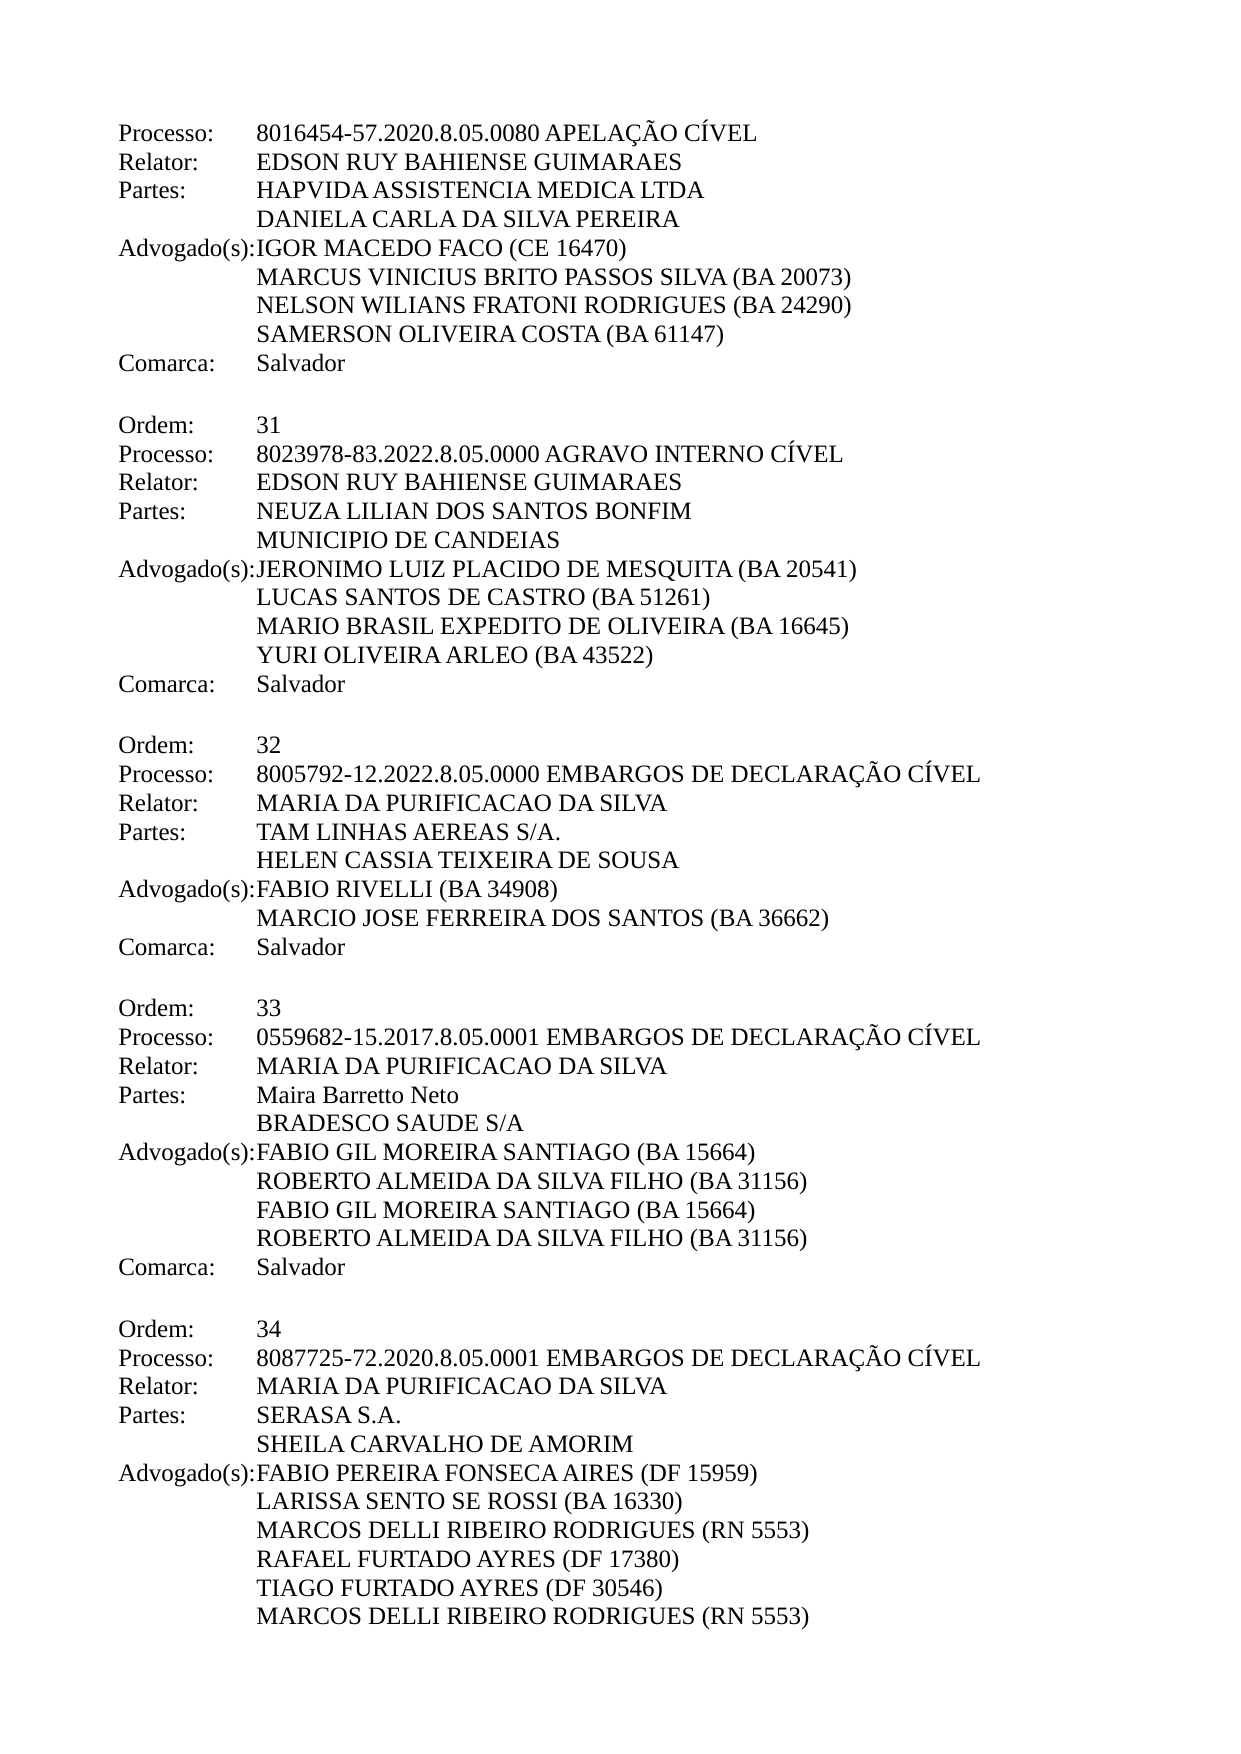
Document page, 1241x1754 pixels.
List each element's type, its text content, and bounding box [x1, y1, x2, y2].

table_header 31 [256, 410, 863, 439]
table_cell FABIO GIL MOREIRA SANTIAGO (BA 15664) [256, 1195, 984, 1223]
table_cell [118, 319, 256, 348]
table_cell Relator: [118, 1051, 256, 1080]
table_cell JERONIMO LUIZ PLACIDO DE MESQUITA (BA 20541) [256, 554, 863, 582]
table_cell Maira Barretto Neto [256, 1080, 984, 1108]
table_cell Comarca: [118, 669, 256, 697]
table_cell Partes: [118, 176, 256, 204]
table_cell MARIA DA PURIFICACAO DA SILVA [256, 1371, 984, 1400]
table_cell [118, 1515, 256, 1544]
table_cell [118, 583, 256, 611]
table_cell [118, 1486, 256, 1515]
table_cell Partes: [118, 1080, 256, 1108]
table_cell Comarca: [118, 348, 256, 377]
table_cell Partes: [118, 817, 256, 845]
table_cell YURI OLIVEIRA ARLEO (BA 43522) [256, 640, 863, 669]
table_cell IGOR MACEDO FACO (CE 16470) [256, 233, 858, 262]
table_cell MARIO BRASIL EXPEDITO DE OLIVEIRA (BA 16645) [256, 611, 863, 640]
table_header 32 [256, 730, 984, 759]
table_cell LARISSA SENTO SE ROSSI (BA 16330) [256, 1486, 984, 1515]
table_cell Processo: [118, 759, 256, 788]
table_cell [118, 204, 256, 233]
table_cell BRADESCO SAUDE S/A [256, 1109, 984, 1137]
table_cell Relator: [118, 1371, 256, 1400]
table_cell Advogado(s): [118, 1458, 256, 1486]
table_cell [118, 262, 256, 291]
table_cell TAM LINHAS AEREAS S/A. [256, 817, 984, 845]
table_cell NELSON WILIANS FRATONI RODRIGUES (BA 24290) [256, 291, 858, 319]
table_cell NEUZA LILIAN DOS SANTOS BONFIM [256, 496, 863, 525]
table_cell Advogado(s): [118, 554, 256, 582]
table_cell [118, 525, 256, 554]
table_cell 8023978-83.2022.8.05.0000 AGRAVO INTERNO CÍVEL [256, 439, 863, 467]
table_cell 8005792-12.2022.8.05.0000 EMBARGOS DE DECLARAÇÃO CÍVEL [256, 759, 984, 788]
table_cell SERASA S.A. [256, 1400, 984, 1429]
table_cell [118, 1224, 256, 1252]
table_cell [118, 1601, 256, 1630]
table_cell [118, 291, 256, 319]
table_cell Advogado(s): [118, 874, 256, 903]
table_cell Relator: [118, 468, 256, 496]
table_header Ordem: [118, 1314, 256, 1343]
table_cell ROBERTO ALMEIDA DA SILVA FILHO (BA 31156) [256, 1166, 984, 1195]
table_cell [118, 845, 256, 874]
table_cell [118, 903, 256, 932]
table_cell MARIA DA PURIFICACAO DA SILVA [256, 1051, 984, 1080]
table_cell [118, 1109, 256, 1137]
table_cell 8016454-57.2020.8.05.0080 APELAÇÃO CÍVEL [256, 118, 858, 147]
table_cell Comarca: [118, 1252, 256, 1281]
table_cell ROBERTO ALMEIDA DA SILVA FILHO (BA 31156) [256, 1224, 984, 1252]
table_cell Advogado(s): [118, 233, 256, 262]
table_header 34 [256, 1314, 984, 1343]
table_cell FABIO RIVELLI (BA 34908) [256, 874, 984, 903]
table_cell Processo: [118, 1022, 256, 1051]
table_header Ordem: [118, 994, 256, 1022]
table_cell RAFAEL FURTADO AYRES (DF 17380) [256, 1544, 984, 1573]
table_cell MARCIO JOSE FERREIRA DOS SANTOS (BA 36662) [256, 903, 984, 932]
table_cell Salvador [256, 932, 984, 960]
table_cell [118, 1544, 256, 1573]
table_cell DANIELA CARLA DA SILVA PEREIRA [256, 204, 858, 233]
table_header Ordem: [118, 730, 256, 759]
table_cell [118, 640, 256, 669]
table_cell 8087725-72.2020.8.05.0001 EMBARGOS DE DECLARAÇÃO CÍVEL [256, 1343, 984, 1371]
table_cell 0559682-15.2017.8.05.0001 EMBARGOS DE DECLARAÇÃO CÍVEL [256, 1022, 984, 1051]
table_cell EDSON RUY BAHIENSE GUIMARAES [256, 147, 858, 176]
table_cell HAPVIDA ASSISTENCIA MEDICA LTDA [256, 176, 858, 204]
table_cell [118, 1429, 256, 1458]
table_cell SAMERSON OLIVEIRA COSTA (BA 61147) [256, 319, 858, 348]
table_cell MARIA DA PURIFICACAO DA SILVA [256, 788, 984, 817]
table_cell LUCAS SANTOS DE CASTRO (BA 51261) [256, 583, 863, 611]
table_cell Relator: [118, 147, 256, 176]
table_cell EDSON RUY BAHIENSE GUIMARAES [256, 468, 863, 496]
table_cell SHEILA CARVALHO DE AMORIM [256, 1429, 984, 1458]
table_cell Salvador [256, 348, 858, 377]
table_header Ordem: [118, 410, 256, 439]
table_cell TIAGO FURTADO AYRES (DF 30546) [256, 1573, 984, 1601]
table_cell Partes: [118, 1400, 256, 1429]
table_cell MARCOS DELLI RIBEIRO RODRIGUES (RN 5553) [256, 1601, 984, 1630]
table_cell Salvador [256, 1252, 984, 1281]
table_cell [118, 1573, 256, 1601]
table_cell Processo: [118, 1343, 256, 1371]
table_cell MARCUS VINICIUS BRITO PASSOS SILVA (BA 20073) [256, 262, 858, 291]
table_cell Comarca: [118, 932, 256, 960]
table_cell [118, 1166, 256, 1195]
table_cell Processo: [118, 439, 256, 467]
table_cell Advogado(s): [118, 1137, 256, 1166]
table_header 33 [256, 994, 984, 1022]
table_cell [118, 1195, 256, 1223]
table_cell HELEN CASSIA TEIXEIRA DE SOUSA [256, 845, 984, 874]
table_cell [118, 611, 256, 640]
table_cell FABIO GIL MOREIRA SANTIAGO (BA 15664) [256, 1137, 984, 1166]
table_cell Relator: [118, 788, 256, 817]
table_cell FABIO PEREIRA FONSECA AIRES (DF 15959) [256, 1458, 984, 1486]
table_cell MUNICIPIO DE CANDEIAS [256, 525, 863, 554]
table_cell MARCOS DELLI RIBEIRO RODRIGUES (RN 5553) [256, 1515, 984, 1544]
table_cell Processo: [118, 118, 256, 147]
table_cell Partes: [118, 496, 256, 525]
table_cell Salvador [256, 669, 863, 697]
